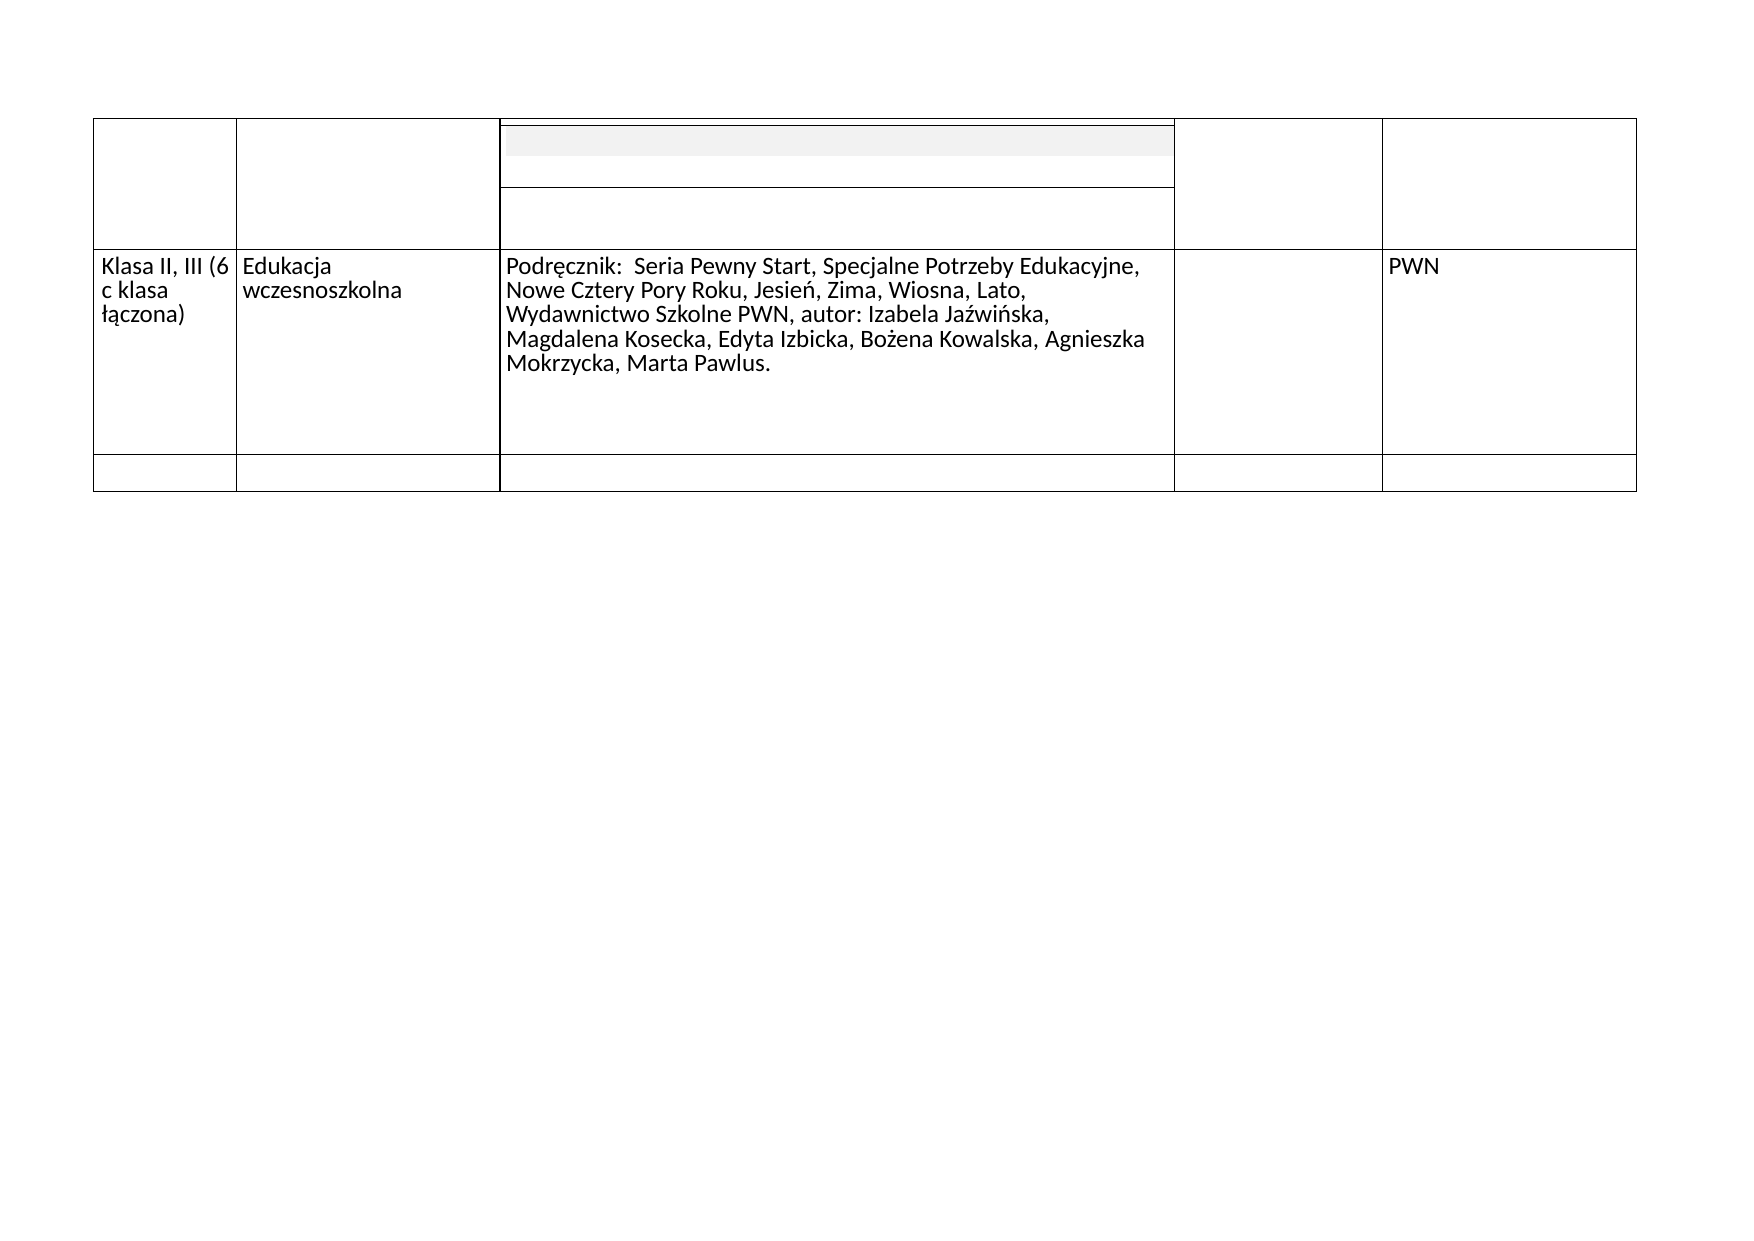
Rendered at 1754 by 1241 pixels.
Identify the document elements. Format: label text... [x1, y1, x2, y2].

table_cell WSiP [1383, 119, 1636, 248]
table_cell Edukacja wczesnoszkolna [237, 250, 499, 454]
table_cell [501, 188, 1174, 248]
table_cell [237, 119, 499, 248]
table_cell [1175, 455, 1382, 491]
table_cell [501, 455, 1174, 491]
table_cell [501, 119, 1174, 125]
table_cell Podręcznik: Seria Pewny Start, Specjalne Potrzeby Edukacyjne, Nowe Cztery Pory Roku, Jesień, Zima, Wiosna, Lato, Wydawnictwo Szkolne PWN, autor: Izabela Jaźwińska, Magdalena Kosecka, Edyta Izbicka, Bożena Kowalska, Agnieszka Mokrzycka, Marta Pawlus. [501, 250, 1174, 454]
table_cell [1383, 455, 1636, 491]
table_cell [94, 455, 236, 491]
table_cell [1175, 250, 1382, 454]
table_cell PWN [1383, 250, 1636, 454]
table_cell [237, 455, 499, 491]
table_cell Klasa II, III (6 c klasa łączona) [94, 250, 236, 454]
table_cell [94, 119, 236, 248]
table_cell [1175, 119, 1382, 248]
